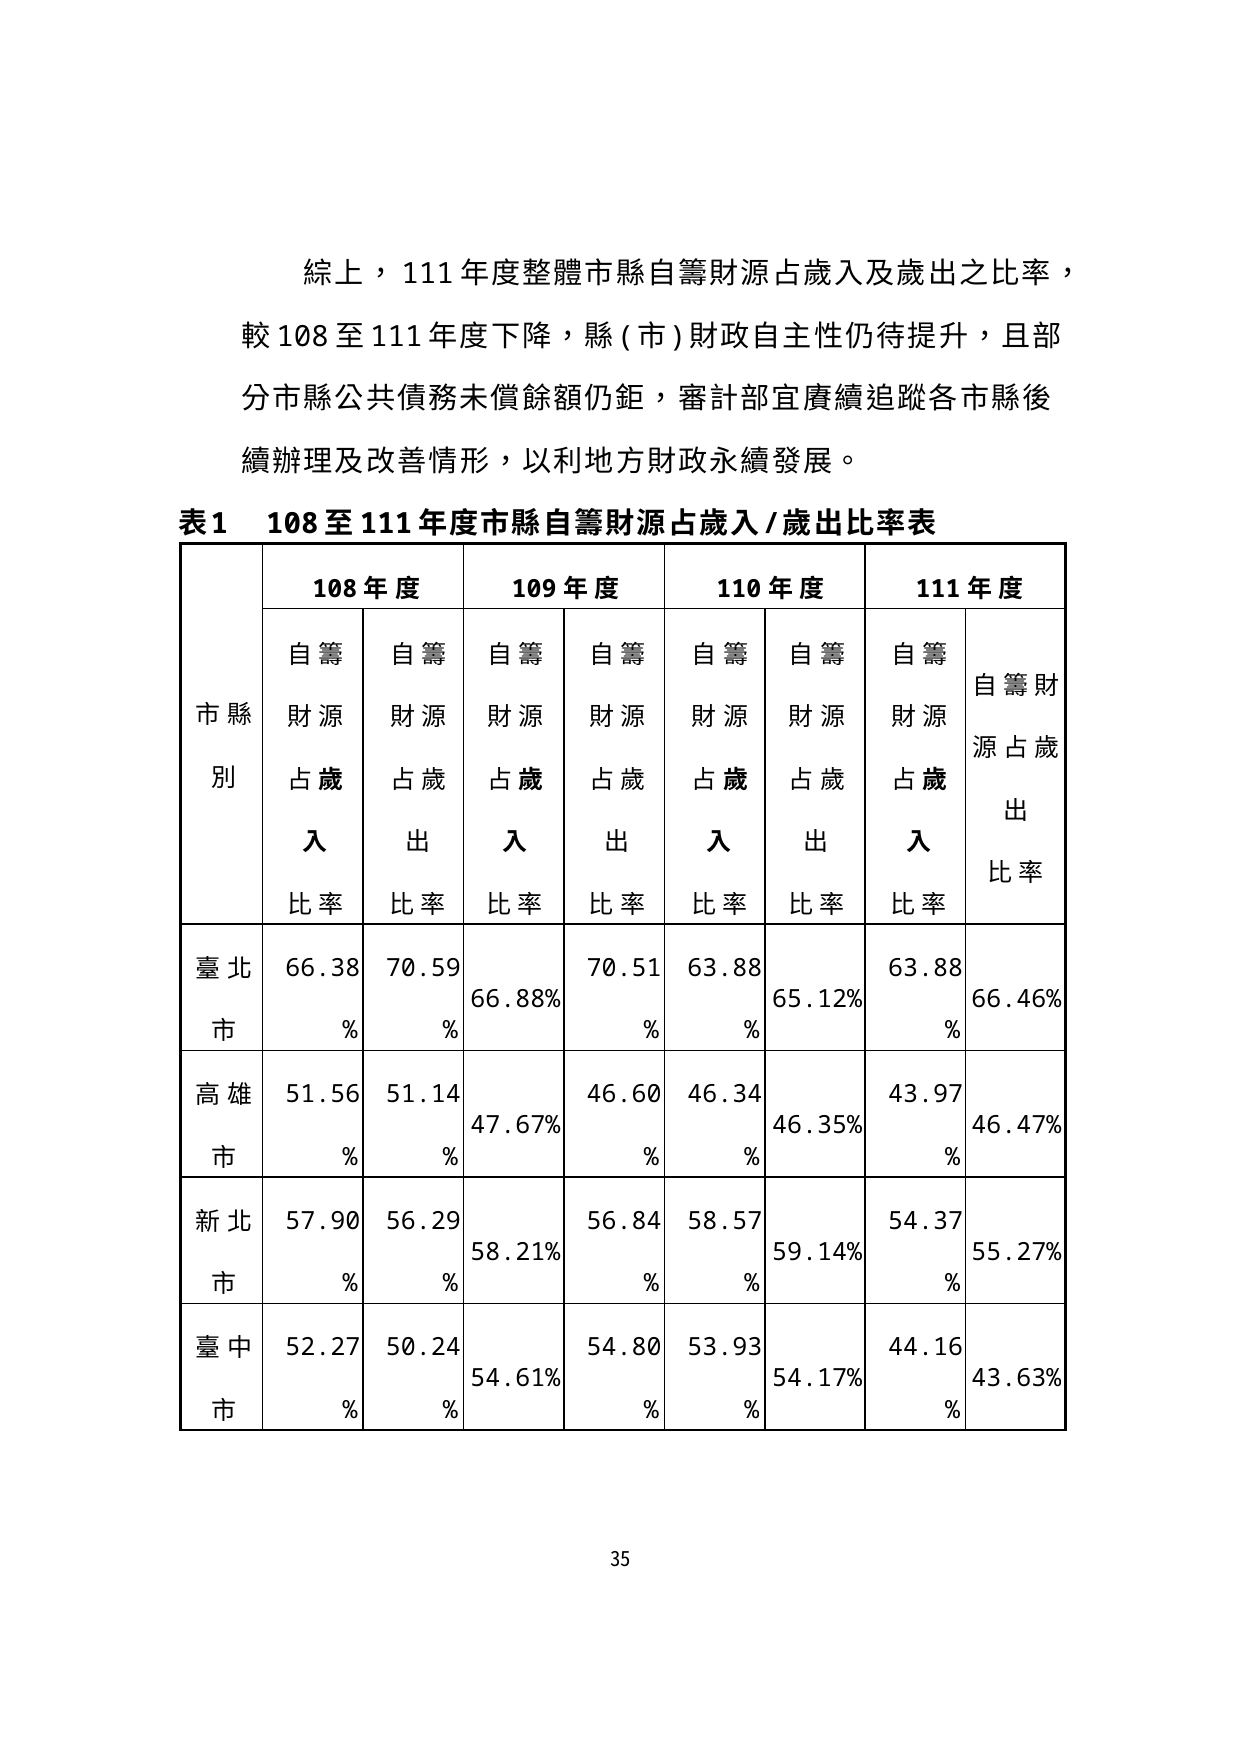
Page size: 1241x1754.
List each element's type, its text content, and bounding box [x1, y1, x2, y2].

table_cell 自籌財源占歲出 比率 [766, 609, 864, 923]
table_cell 54.37% [866, 1178, 965, 1303]
table_header 市縣別 [182, 545, 262, 923]
text 綜上，111年度整體市縣自籌財源占歲入及歲出之比率，較108至111年度下降，縣(市)財政自主性仍待提升，且部分市縣公共債務未償餘額仍鉅，審計部宜賡續追蹤各市縣後續辦理及改善情形，以利地方財政永續發展。 [236, 229, 1063, 479]
table_cell 自籌財源占歲入 比率 [464, 609, 563, 923]
table_cell 46.47% [966, 1051, 1064, 1176]
table_cell 56.29% [364, 1178, 463, 1303]
table_cell 自籌財源占歲入 比率 [665, 609, 764, 923]
table_cell 臺中市 [182, 1304, 262, 1429]
table_cell 59.14% [766, 1178, 864, 1303]
table_cell 自籌財源占歲出 比率 [565, 609, 664, 923]
table_cell 46.34% [665, 1051, 764, 1176]
table_cell 63.88% [866, 925, 965, 1049]
table_cell 66.46% [966, 925, 1064, 1049]
table_header 110年度 [665, 545, 864, 607]
table_cell 高雄市 [182, 1051, 262, 1176]
table_cell 43.97% [866, 1051, 965, 1176]
table_cell 58.57% [665, 1178, 764, 1303]
table_cell 44.16% [866, 1304, 965, 1429]
table_cell 50.24% [364, 1304, 463, 1429]
table_cell 自籌財源占歲入 比率 [263, 609, 362, 923]
table_header 109年度 [464, 545, 664, 607]
table_cell 自籌財源占歲出 比率 [966, 609, 1064, 923]
table_cell 自籌財源占歲入 比率 [866, 609, 965, 923]
table_header 111年度 [866, 545, 1064, 607]
table_cell 66.88% [464, 925, 563, 1049]
table_cell 70.51% [565, 925, 664, 1049]
table_cell 46.35% [766, 1051, 864, 1176]
table_cell 51.56% [263, 1051, 362, 1176]
table_cell 46.60% [565, 1051, 664, 1176]
table_cell 自籌財源占歲出 比率 [364, 609, 463, 923]
table_cell 新北市 [182, 1178, 262, 1303]
table_cell 58.21% [464, 1178, 563, 1303]
table_cell 66.38% [263, 925, 362, 1049]
table_cell 54.17% [766, 1304, 864, 1429]
table_cell 56.84% [565, 1178, 664, 1303]
table_header 108年度 [263, 545, 463, 607]
table_cell 63.88% [665, 925, 764, 1049]
text 表1 108至111年度市縣自籌財源占歲入/歲出比率表 [177, 479, 1063, 542]
table_cell 52.27% [263, 1304, 362, 1429]
table_cell 臺北市 [182, 925, 262, 1049]
table_cell 65.12% [766, 925, 864, 1049]
table_cell 53.93% [665, 1304, 764, 1429]
table_cell 43.63% [966, 1304, 1064, 1429]
table_cell 51.14% [364, 1051, 463, 1176]
table_cell 57.90% [263, 1178, 362, 1303]
table_cell 54.61% [464, 1304, 563, 1429]
table_cell 55.27% [966, 1178, 1064, 1303]
table_cell 54.80% [565, 1304, 664, 1429]
table_cell 47.67% [464, 1051, 563, 1176]
table_cell 70.59% [364, 925, 463, 1049]
